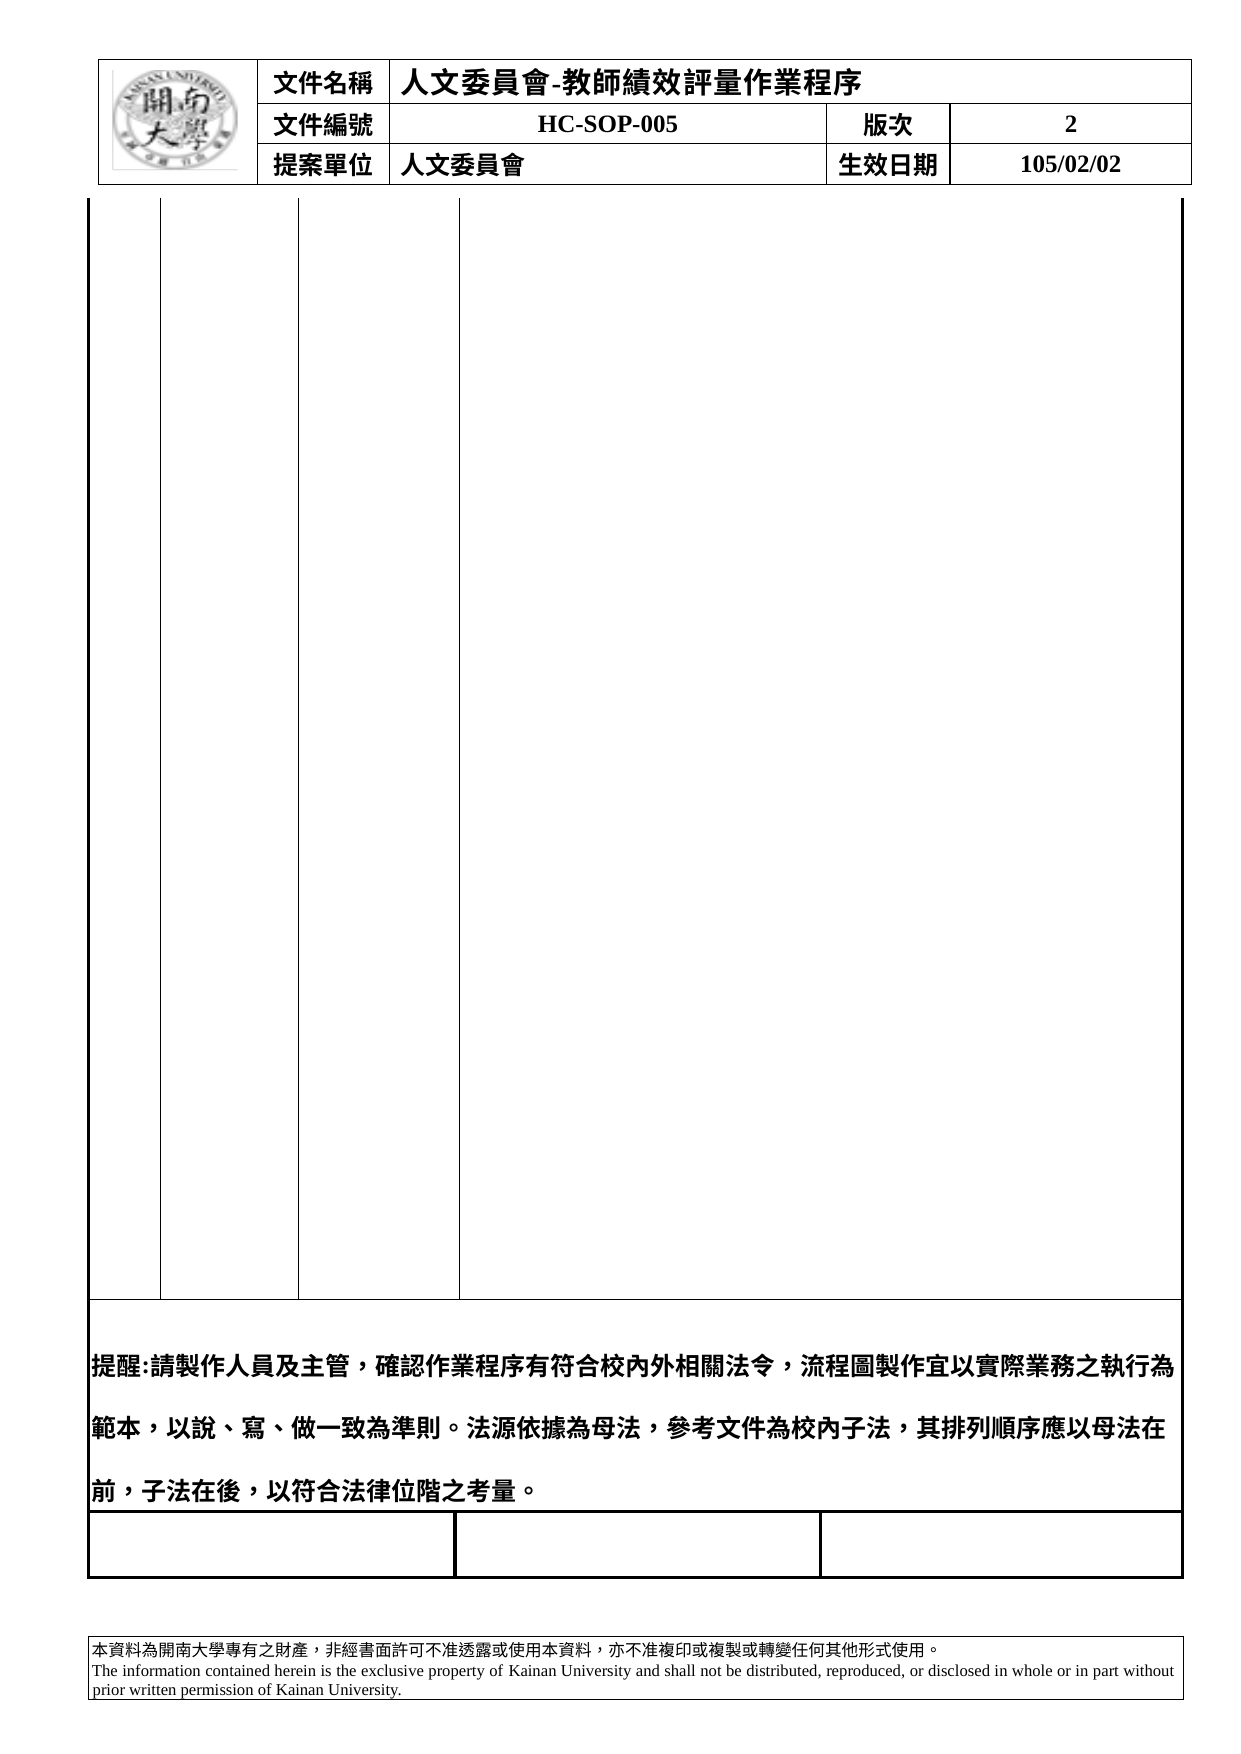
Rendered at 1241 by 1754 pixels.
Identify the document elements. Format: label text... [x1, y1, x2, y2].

table_cell [90, 885, 160, 987]
table_cell [90, 260, 160, 323]
table_cell [90, 549, 160, 635]
table_cell [299, 799, 459, 885]
table_cell [460, 635, 1181, 698]
table_cell [299, 385, 459, 448]
table_cell [460, 1073, 1181, 1135]
table_cell [161, 698, 298, 799]
table_cell [161, 260, 298, 323]
table_cell [299, 1135, 459, 1198]
table_cell [161, 635, 298, 698]
table_cell 制作人員 [90, 1513, 453, 1576]
table_cell [460, 323, 1181, 385]
table_cell [161, 549, 298, 635]
table_cell [299, 635, 459, 698]
table_cell [460, 549, 1181, 635]
table_cell [299, 885, 459, 987]
table_cell 單位主管 [822, 1513, 1181, 1576]
table_cell [161, 1198, 298, 1299]
table_cell [90, 1198, 160, 1299]
table_cell [161, 885, 298, 987]
table_cell [460, 385, 1181, 448]
table_cell [90, 698, 160, 799]
table_cell [299, 323, 459, 385]
table_cell [161, 1135, 298, 1198]
table_cell [161, 799, 298, 885]
table_cell 提醒:請製作人員及主管，確認作業程序有符合校內外相關法令，流程圖製作宜以實際業務之執行為範本，以說、寫、做一致為準則。法源依據為母法，參考文件為校內子法，其排列順序應以母法在前，子法在後，以符合法律位階之考量。 [90, 1300, 1181, 1510]
table_cell [161, 198, 298, 260]
table_cell [90, 385, 160, 448]
table_cell 二級主管/內控種子 [457, 1513, 819, 1576]
table_cell [299, 260, 459, 323]
table_cell [161, 987, 298, 1073]
table_cell [90, 198, 160, 260]
table_cell [460, 885, 1181, 987]
table_cell [90, 448, 160, 549]
table_cell [460, 1135, 1181, 1198]
table_cell [299, 1073, 459, 1135]
table_cell [460, 448, 1181, 549]
table_cell [90, 799, 160, 885]
table_cell [460, 198, 1181, 260]
table_cell [299, 987, 459, 1073]
table_cell [161, 1073, 298, 1135]
table_cell [460, 1198, 1181, 1299]
table_cell [460, 698, 1181, 799]
table_cell [299, 549, 459, 635]
table_cell [90, 1073, 160, 1135]
table_cell [460, 799, 1181, 885]
table_cell [299, 698, 459, 799]
table_cell [90, 987, 160, 1073]
table_cell [460, 987, 1181, 1073]
table_cell [299, 198, 459, 260]
table_cell [90, 1135, 160, 1198]
table_cell [161, 448, 298, 549]
table_cell [299, 448, 459, 549]
table_cell [161, 323, 298, 385]
table_cell [460, 260, 1181, 323]
table_cell [90, 635, 160, 698]
table_cell [299, 1198, 459, 1299]
table_cell [90, 323, 160, 385]
table_cell [161, 385, 298, 448]
